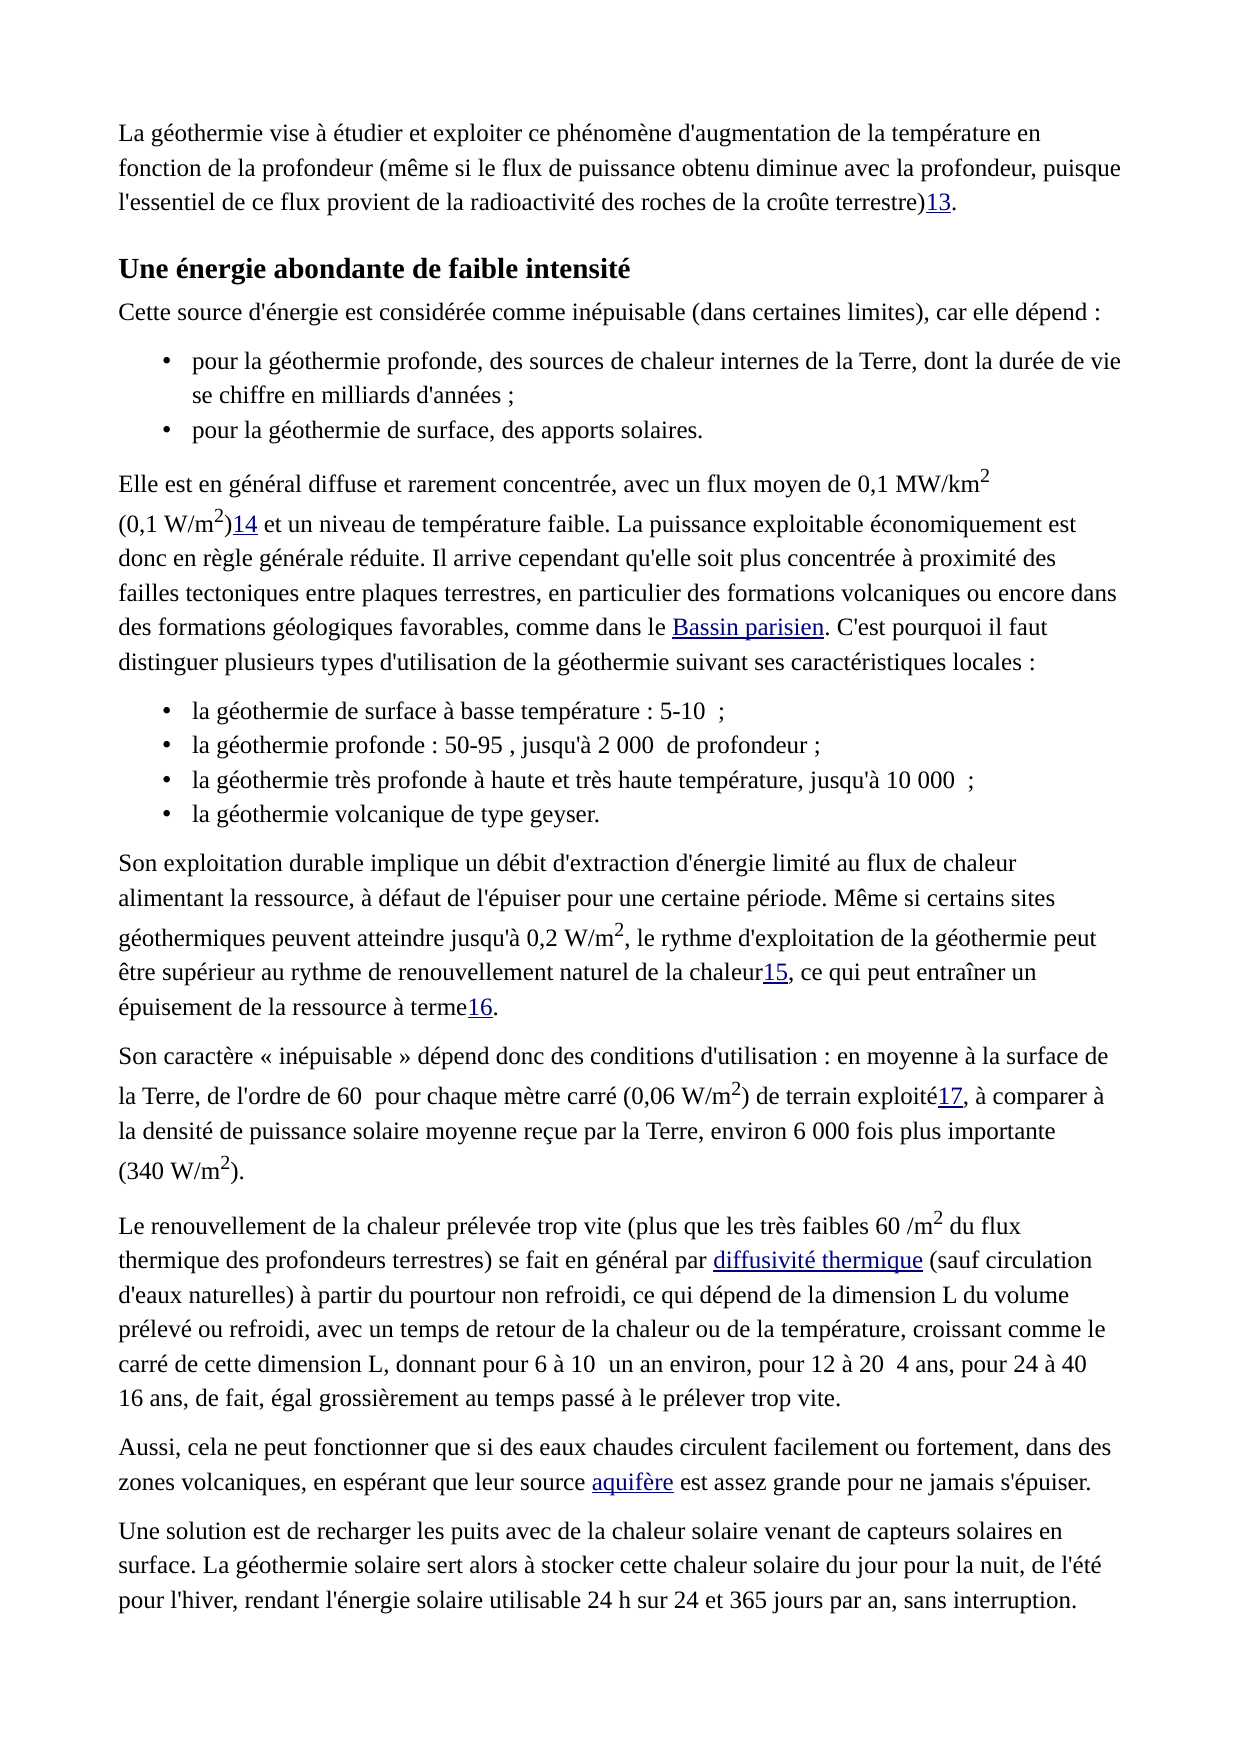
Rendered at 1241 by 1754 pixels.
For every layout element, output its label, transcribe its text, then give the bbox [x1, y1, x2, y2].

list la géothermie de surface à basse température : 5-10 ; [162, 696, 1122, 724]
subtitle Une énergie abondante de faible intensité [118, 251, 1122, 284]
text Une solution est de recharger les puits avec de la chaleur solaire venant de capteurs solaires en surface. La géothermie solaire sert alors à stocker cette chaleur solaire du jour pour la nuit, de l'été pour l'hiver, rendant l'énergie solaire utilisable 24 h sur 24 et 365 jours par an, sans interruption. [118, 1516, 1122, 1613]
text Cette source d'énergie est considérée comme inépuisable (dans certaines limites), car elle dépend : [118, 297, 1122, 326]
list la géothermie profonde : 50-95 , jusqu'à 2 000 de profondeur ; [162, 730, 1122, 759]
list la géothermie volcanique de type geyser. [162, 799, 1122, 828]
text Le renouvellement de la chaleur prélevée trop vite (plus que les très faibles 60 /m2 du flux thermique des profondeurs terrestres) se fait en général par diffusivité thermique (sauf circulation d'eaux naturelles) à partir du pourtour non refroidi, ce qui dépend de la dimension L du volume prélevé ou refroidi, avec un temps de retour de la chaleur ou de la température, croissant comme le carré de cette dimension L, donnant pour 6 à 10 un an environ, pour 12 à 20 4 ans, pour 24 à 40 16 ans, de fait, égal grossièrement au temps passé à le prélever trop vite. [118, 1206, 1122, 1412]
list la géothermie très profonde à haute et très haute température, jusqu'à 10 000 ; [162, 765, 1122, 793]
text Aussi, cela ne peut fonctionner que si des eaux chaudes circulent facilement ou fortement, dans des zones volcaniques, en espérant que leur source aquifère est assez grande pour ne jamais s'épuiser. [118, 1432, 1122, 1495]
list pour la géothermie profonde, des sources de chaleur internes de la Terre, dont la durée de vie se chiffre en milliards d'années ; [162, 346, 1122, 409]
list pour la géothermie de surface, des apports solaires. [162, 415, 1122, 443]
text Son caractère « inépuisable » dépend donc des conditions d'utilisation : en moyenne à la surface de la Terre, de l'ordre de 60 pour chaque mètre carré (0,06 W/m2) de terrain exploité17, à comparer à la densité de puissance solaire moyenne reçue par la Terre, environ 6 000 fois plus importante (340 W/m2). [118, 1041, 1122, 1185]
text Son exploitation durable implique un débit d'extraction d'énergie limité au flux de chaleur alimentant la ressource, à défaut de l'épuiser pour une certaine période. Même si certains sites géothermiques peuvent atteindre jusqu'à 0,2 W/m2, le rythme d'exploitation de la géothermie peut être supérieur au rythme de renouvellement naturel de la chaleur15, ce qui peut entraîner un épuisement de la ressource à terme16. [118, 848, 1122, 1021]
text Elle est en général diffuse et rarement concentrée, avec un flux moyen de 0,1 MW/km2 (0,1 W/m2)14 et un niveau de température faible. La puissance exploitable économiquement est donc en règle générale réduite. Il arrive cependant qu'elle soit plus concentrée à proximité des failles tectoniques entre plaques terrestres, en particulier des formations volcaniques ou encore dans des formations géologiques favorables, comme dans le Bassin parisien. C'est pourquoi il faut distinguer plusieurs types d'utilisation de la géothermie suivant ses caractéristiques locales : [118, 464, 1122, 676]
text La géothermie vise à étudier et exploiter ce phénomène d'augmentation de la température en fonction de la profondeur (même si le flux de puissance obtenu diminue avec la profondeur, puisque l'essentiel de ce flux provient de la radioactivité des roches de la croûte terrestre)13. [118, 118, 1122, 216]
